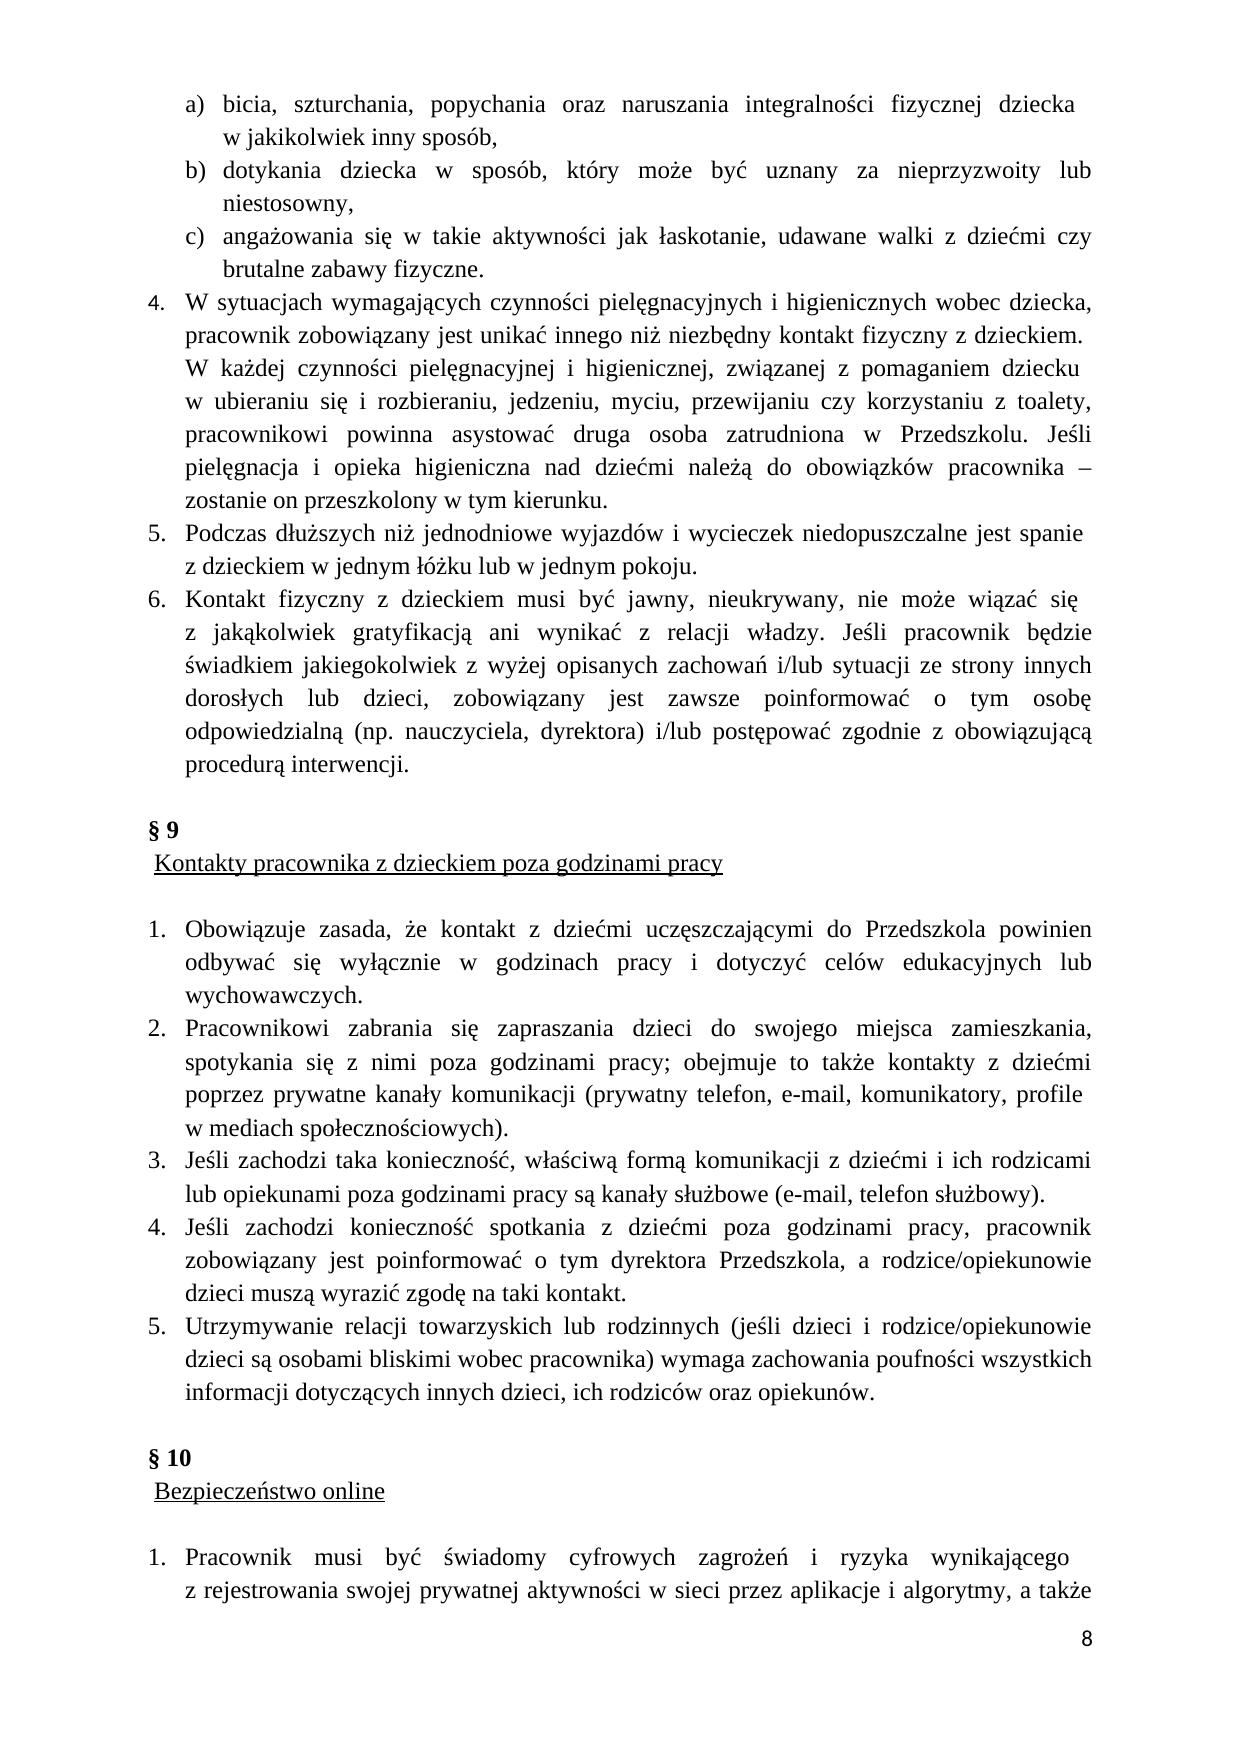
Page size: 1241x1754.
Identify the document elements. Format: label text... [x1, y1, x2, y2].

list Jeśli zachodzi konieczność spotkania z dziećmi poza godzinami pracy, pracownik zobowiązany jest poinformować o tym dyrektora Przedszkola, a rodzice/opiekunowie dzieci muszą wyrazić zgodę na taki kontakt. [148, 1212, 1093, 1306]
list dotykania dziecka w sposób, który może być uznany za nieprzyzwoity lub niestosowny, [185, 155, 1093, 216]
list Utrzymywanie relacji towarzyskich lub rodzinnych (jeśli dzieci i rodzice/opiekunowie dzieci są osobami bliskimi wobec pracownika) wymaga zachowania poufności wszystkich informacji dotyczących innych dzieci, ich rodziców oraz opiekunów. [148, 1311, 1093, 1406]
text § 10 [148, 1443, 1093, 1472]
list bicia, szturchania, popychania oraz naruszania integralności fizycznej dziecka w jakikolwiek inny sposób, [185, 89, 1093, 150]
list W sytuacjach wymagających czynności pielęgnacyjnych i higienicznych wobec dziecka, pracownik zobowiązany jest unikać innego niż niezbędny kontakt fizyczny z dzieckiem. W każdej czynności pielęgnacyjnej i higienicznej, związanej z pomaganiem dziecku w ubieraniu się i rozbieraniu, jedzeniu, myciu, przewijaniu czy korzystaniu z toalety, pracownikowi powinna asystować druga osoba zatrudniona w Przedszkolu. Jeśli pielęgnacja i opieka higieniczna nad dziećmi należą do obowiązków pracownika – zostanie on przeszkolony w tym kierunku. [148, 287, 1093, 514]
list Pracownikowi zabrania się zapraszania dzieci do swojego miejsca zamieszkania, spotykania się z nimi poza godzinami pracy; obejmuje to także kontakty z dziećmi poprzez prywatne kanały komunikacji (prywatny telefon, e-mail, komunikatory, profile w mediach społecznościowych). [148, 1013, 1093, 1141]
list Podczas dłuższych niż jednodniowe wyjazdów i wycieczek niedopuszczalne jest spanie z dzieckiem w jednym łóżku lub w jednym pokoju. [148, 518, 1093, 580]
text § 9 [148, 815, 1093, 844]
list Jeśli zachodzi taka konieczność, właściwą formą komunikacji z dziećmi i ich rodzicami lub opiekunami poza godzinami pracy są kanały służbowe (e-mail, telefon służbowy). [148, 1146, 1093, 1207]
text Kontakty pracownika z dzieckiem poza godzinami pracy [148, 848, 1093, 877]
list Kontakt fizyczny z dzieckiem musi być jawny, nieukrywany, nie może wiązać się z jakąkolwiek gratyfikacją ani wynikać z relacji władzy. Jeśli pracownik będzie świadkiem jakiegokolwiek z wyżej opisanych zachowań i/lub sytuacji ze strony innych dorosłych lub dzieci, zobowiązany jest zawsze poinformować o tym osobę odpowiedzialną (np. nauczyciela, dyrektora) i/lub postępować zgodnie z obowiązującą procedurą interwencji. [148, 584, 1093, 778]
list Pracownik musi być świadomy cyfrowych zagrożeń i ryzyka wynikającego z rejestrowania swojej prywatnej aktywności w sieci przez aplikacje i algorytmy, a także [148, 1542, 1093, 1604]
list Obowiązuje zasada, że kontakt z dziećmi uczęszczającymi do Przedszkola powinien odbywać się wyłącznie w godzinach pracy i dotyczyć celów edukacyjnych lub wychowawczych. [148, 914, 1093, 1009]
text Bezpieczeństwo online [148, 1476, 1093, 1504]
list angażowania się w takie aktywności jak łaskotanie, udawane walki z dziećmi czy brutalne zabawy fizyczne. [185, 221, 1093, 282]
